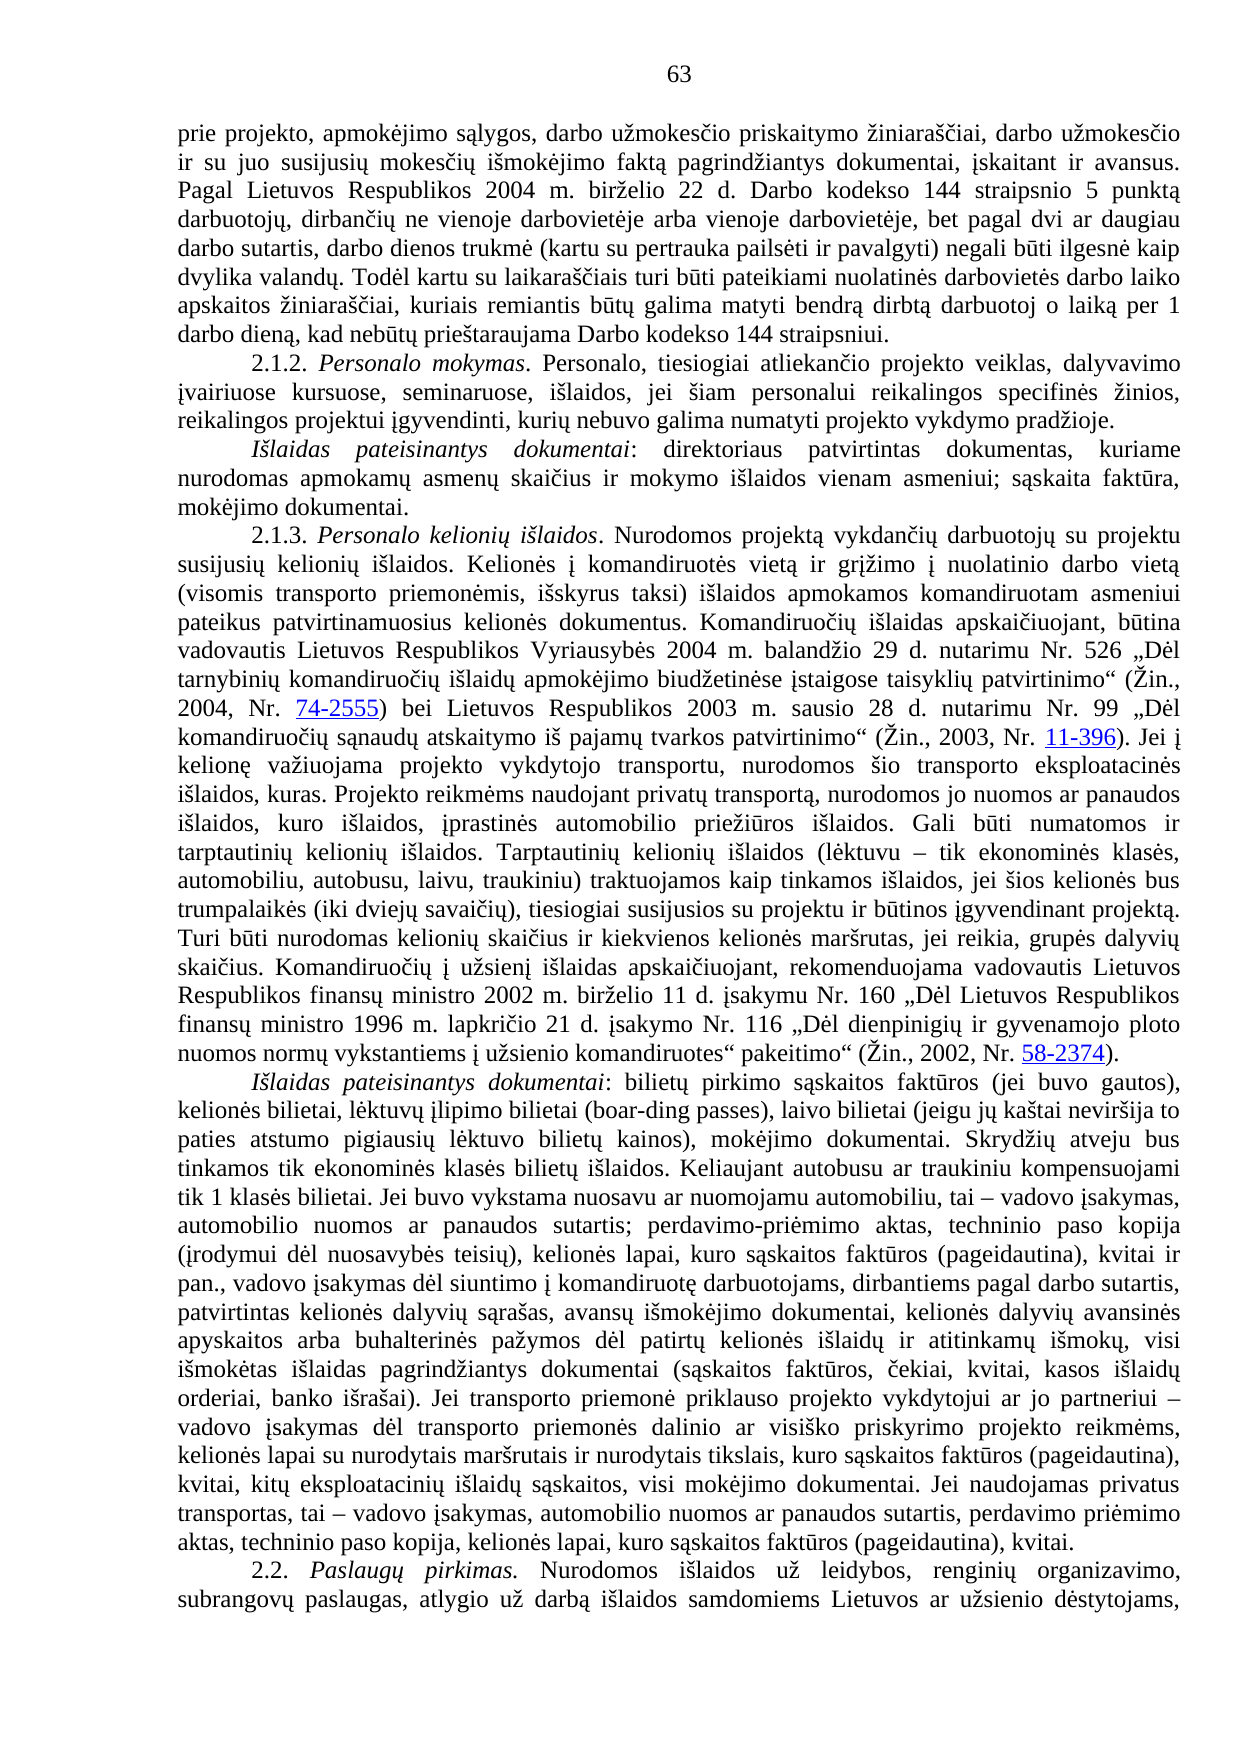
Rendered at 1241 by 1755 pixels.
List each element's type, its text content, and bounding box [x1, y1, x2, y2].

text Išlaidas pateisinantys dokumentai: direktoriaus patvirtintas dokumentas, kuriame nurodomas apmokamų asmenų skaičius ir mokymo išlaidos vienam asmeniui; sąskaita faktūra, mokėjimo dokumentai. [177, 434, 1181, 521]
text Išlaidas pateisinantys dokumentai: bilietų pirkimo sąskaitos faktūros (jei buvo gautos), kelionės bilietai, lėktuvų įlipimo bilietai (boar-ding passes), laivo bilietai (jeigu jų kaštai neviršija to paties atstumo pigiausių lėktuvo bilietų kainos), mokėjimo dokumentai. Skrydžių atveju bus tinkamos tik ekonominės klasės bilietų išlaidos. Keliaujant autobusu ar traukiniu kompensuojami tik 1 klasės bilietai. Jei buvo vykstama nuosavu ar nuomojamu automobiliu, tai – vadovo įsakymas, automobilio nuomos ar panaudos sutartis; perdavimo-priėmimo aktas, techninio paso kopija (įrodymui dėl nuosavybės teisių), kelionės lapai, kuro sąskaitos faktūros (pageidautina), kvitai ir pan., vadovo įsakymas dėl siuntimo į komandiruotę darbuotojams, dirbantiems pagal darbo sutartis, patvirtintas kelionės dalyvių sąrašas, avansų išmokėjimo dokumentai, kelionės dalyvių avansinės apyskaitos arba buhalterinės pažymos dėl patirtų kelionės išlaidų ir atitinkamų išmokų, visi išmokėtas išlaidas pagrindžiantys dokumentai (sąskaitos faktūros, čekiai, kvitai, kasos išlaidų orderiai, banko išrašai). Jei transporto priemonė priklauso projekto vykdytojui ar jo partneriui – vadovo įsakymas dėl transporto priemonės dalinio ar visiško priskyrimo projekto reikmėms, kelionės lapai su nurodytais maršrutais ir nurodytais tikslais, kuro sąskaitos faktūros (pageidautina), kvitai, kitų eksploatacinių išlaidų sąskaitos, visi mokėjimo dokumentai. Jei naudojamas privatus transportas, tai – vadovo įsakymas, automobilio nuomos ar panaudos sutartis, perdavimo priėmimo aktas, techninio paso kopija, kelionės lapai, kuro sąskaitos faktūros (pageidautina), kvitai. [177, 1067, 1181, 1556]
text 2.1.2. Personalo mokymas. Personalo, tiesiogiai atliekančio projekto veiklas, dalyvavimo įvairiuose kursuose, seminaruose, išlaidos, jei šiam personalui reikalingos specifinės žinios, reikalingos projektui įgyvendinti, kurių nebuvo galima numatyti projekto vykdymo pradžioje. [177, 348, 1181, 434]
text 2.2. Paslaugų pirkimas. Nurodomos išlaidos už leidybos, renginių organizavimo, subrangovų paslaugas, atlygio už darbą išlaidos samdomiems Lietuvos ar užsienio dėstytojams, [177, 1556, 1181, 1613]
text prie projekto, apmokėjimo sąlygos, darbo užmokesčio priskaitymo žiniaraščiai, darbo užmokesčio ir su juo susijusių mokesčių išmokėjimo faktą pagrindžiantys dokumentai, įskaitant ir avansus. Pagal Lietuvos Respublikos 2004 m. birželio 22 d. Darbo kodekso 144 straipsnio 5 punktą darbuotojų, dirbančių ne vienoje darbovietėje arba vienoje darbovietėje, bet pagal dvi ar daugiau darbo sutartis, darbo dienos trukmė (kartu su pertrauka pailsėti ir pavalgyti) negali būti ilgesnė kaip dvylika valandų. Todėl kartu su laikaraščiais turi būti pateikiami nuolatinės darbovietės darbo laiko apskaitos žiniaraščiai, kuriais remiantis būtų galima matyti bendrą dirbtą darbuotoj o laiką per 1 darbo dieną, kad nebūtų prieštaraujama Darbo kodekso 144 straipsniui. [177, 118, 1181, 348]
text 2.1.3. Personalo kelionių išlaidos. Nurodomos projektą vykdančių darbuotojų su projektu susijusių kelionių išlaidos. Kelionės į komandiruotės vietą ir grįžimo į nuolatinio darbo vietą (visomis transporto priemonėmis, išskyrus taksi) išlaidos apmokamos komandiruotam asmeniui pateikus patvirtinamuosius kelionės dokumentus. Komandiruočių išlaidas apskaičiuojant, būtina vadovautis Lietuvos Respublikos Vyriausybės 2004 m. balandžio 29 d. nutarimu Nr. 526 „Dėl tarnybinių komandiruočių išlaidų apmokėjimo biudžetinėse įstaigose taisyklių patvirtinimo“ (Žin., 2004, Nr. 74-2555) bei Lietuvos Respublikos 2003 m. sausio 28 d. nutarimu Nr. 99 „Dėl komandiruočių sąnaudų atskaitymo iš pajamų tvarkos patvirtinimo“ (Žin., 2003, Nr. 11-396). Jei į kelionę važiuojama projekto vykdytojo transportu, nurodomos šio transporto eksploatacinės išlaidos, kuras. Projekto reikmėms naudojant privatų transportą, nurodomos jo nuomos ar panaudos išlaidos, kuro išlaidos, įprastinės automobilio priežiūros išlaidos. Gali būti numatomos ir tarptautinių kelionių išlaidos. Tarptautinių kelionių išlaidos (lėktuvu – tik ekonominės klasės, automobiliu, autobusu, laivu, traukiniu) traktuojamos kaip tinkamos išlaidos, jei šios kelionės bus trumpalaikės (iki dviejų savaičių), tiesiogiai susijusios su projektu ir būtinos įgyvendinant projektą. Turi būti nurodomas kelionių skaičius ir kiekvienos kelionės maršrutas, jei reikia, grupės dalyvių skaičius. Komandiruočių į užsienį išlaidas apskaičiuojant, rekomenduojama vadovautis Lietuvos Respublikos finansų ministro 2002 m. birželio 11 d. įsakymu Nr. 160 „Dėl Lietuvos Respublikos finansų ministro 1996 m. lapkričio 21 d. įsakymo Nr. 116 „Dėl dienpinigių ir gyvenamojo ploto nuomos normų vykstantiems į užsienio komandiruotes“ pakeitimo“ (Žin., 2002, Nr. 58-2374). [177, 521, 1181, 1067]
